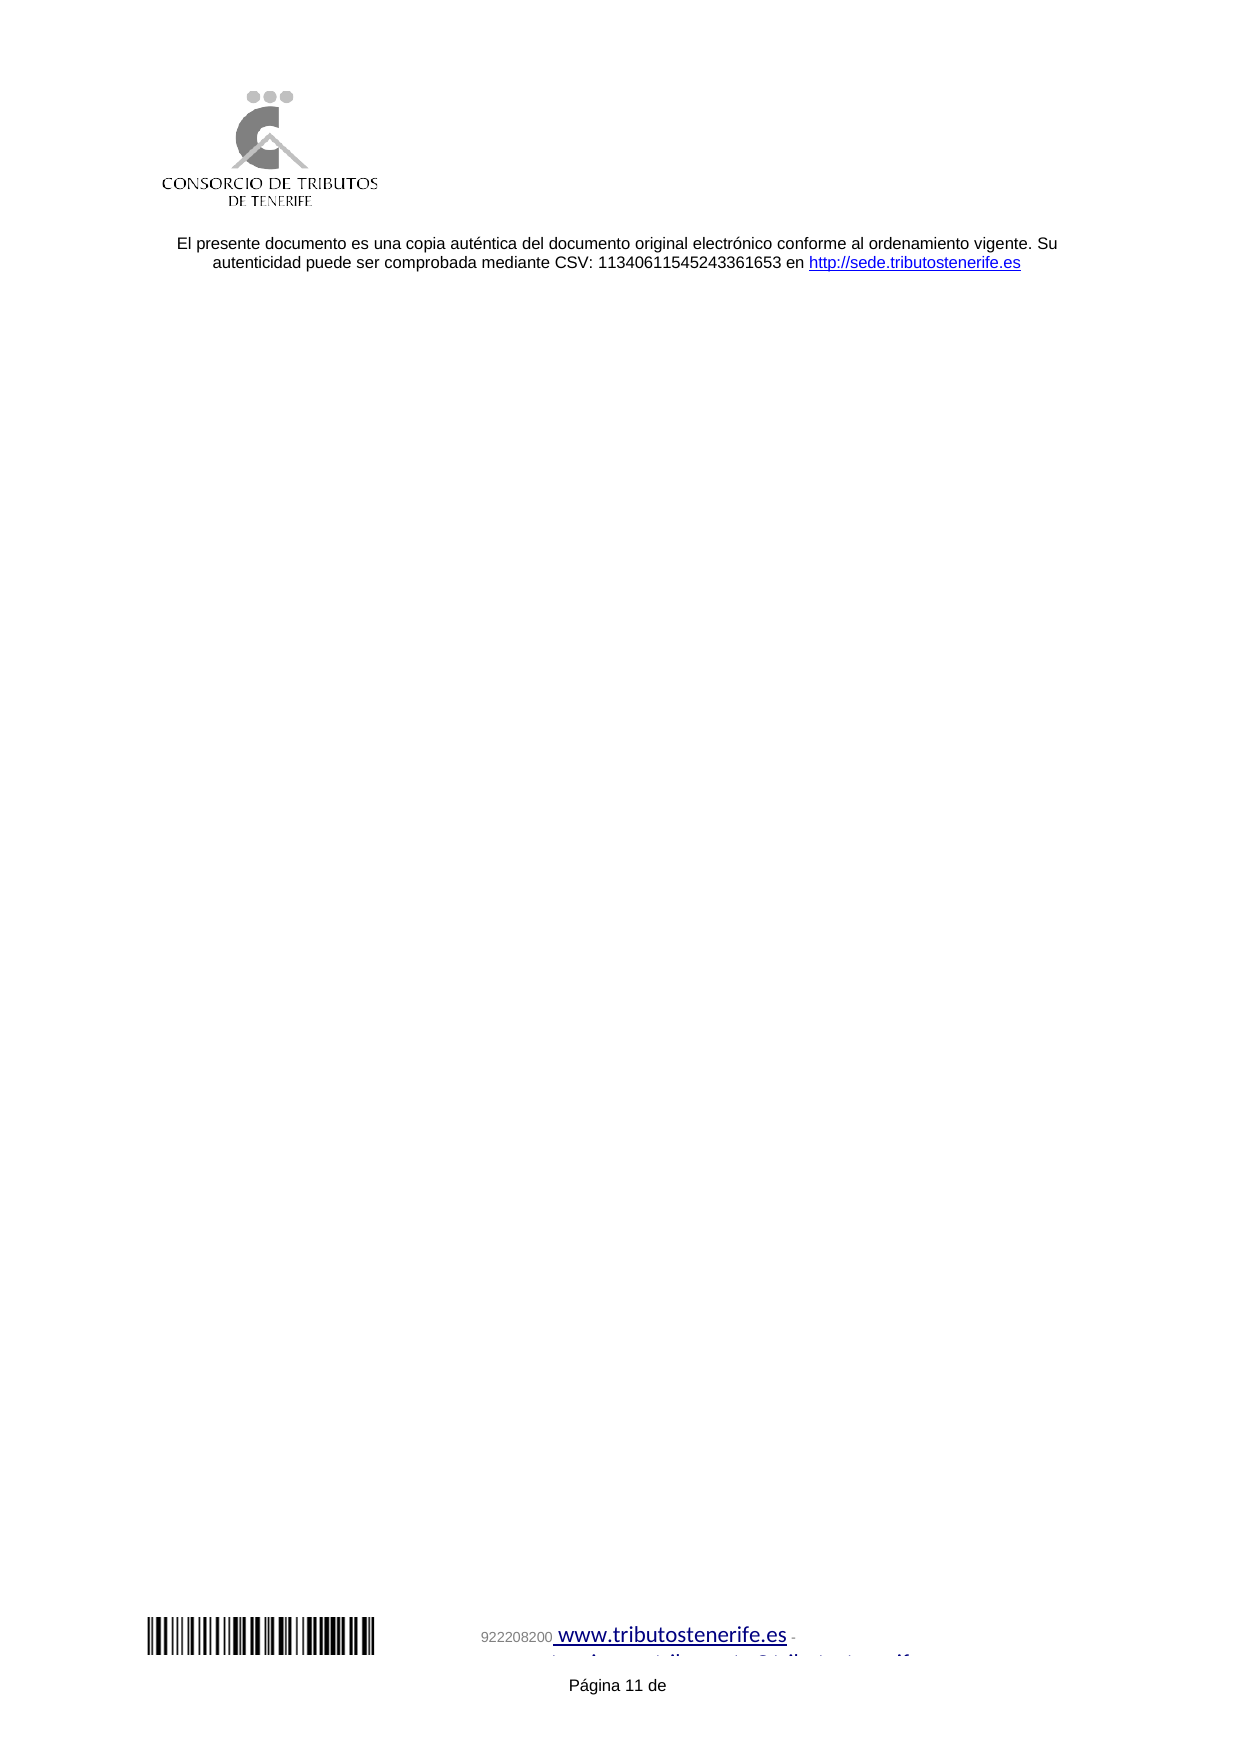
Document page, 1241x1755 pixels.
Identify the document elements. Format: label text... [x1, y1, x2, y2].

text El presente documento es una copia auténtica del documento original electrónico conforme al ordenamiento vigente. Su autenticidad puede ser comprobada mediante CSV: 11340611545243361653 en http://sede.tributostenerife.es [177, 234, 1105, 272]
